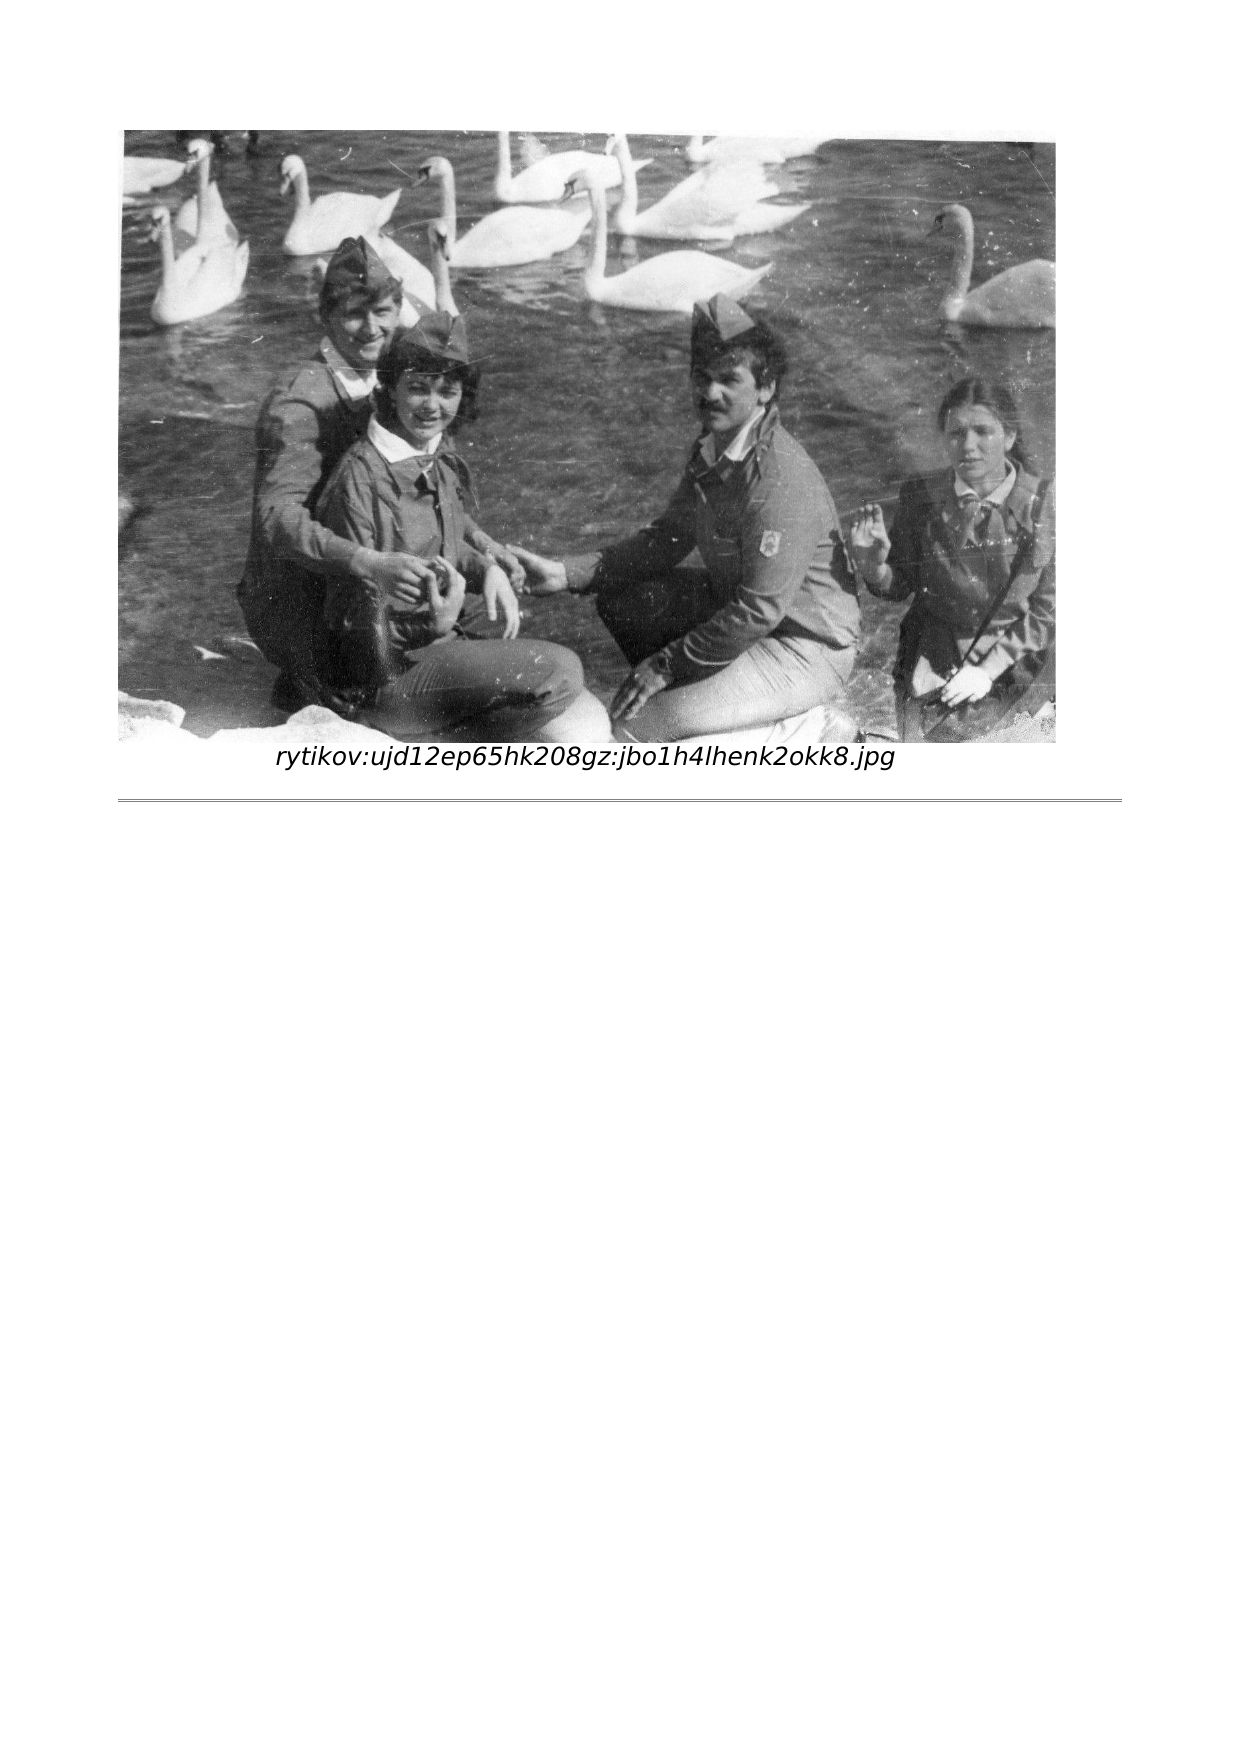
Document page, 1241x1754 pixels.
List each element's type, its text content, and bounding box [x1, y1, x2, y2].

text rytikov:ujd12ep65hk208gz:jbo1h4lhenk2okk8.jpg [118, 743, 1056, 772]
picture [118, 130, 1056, 743]
